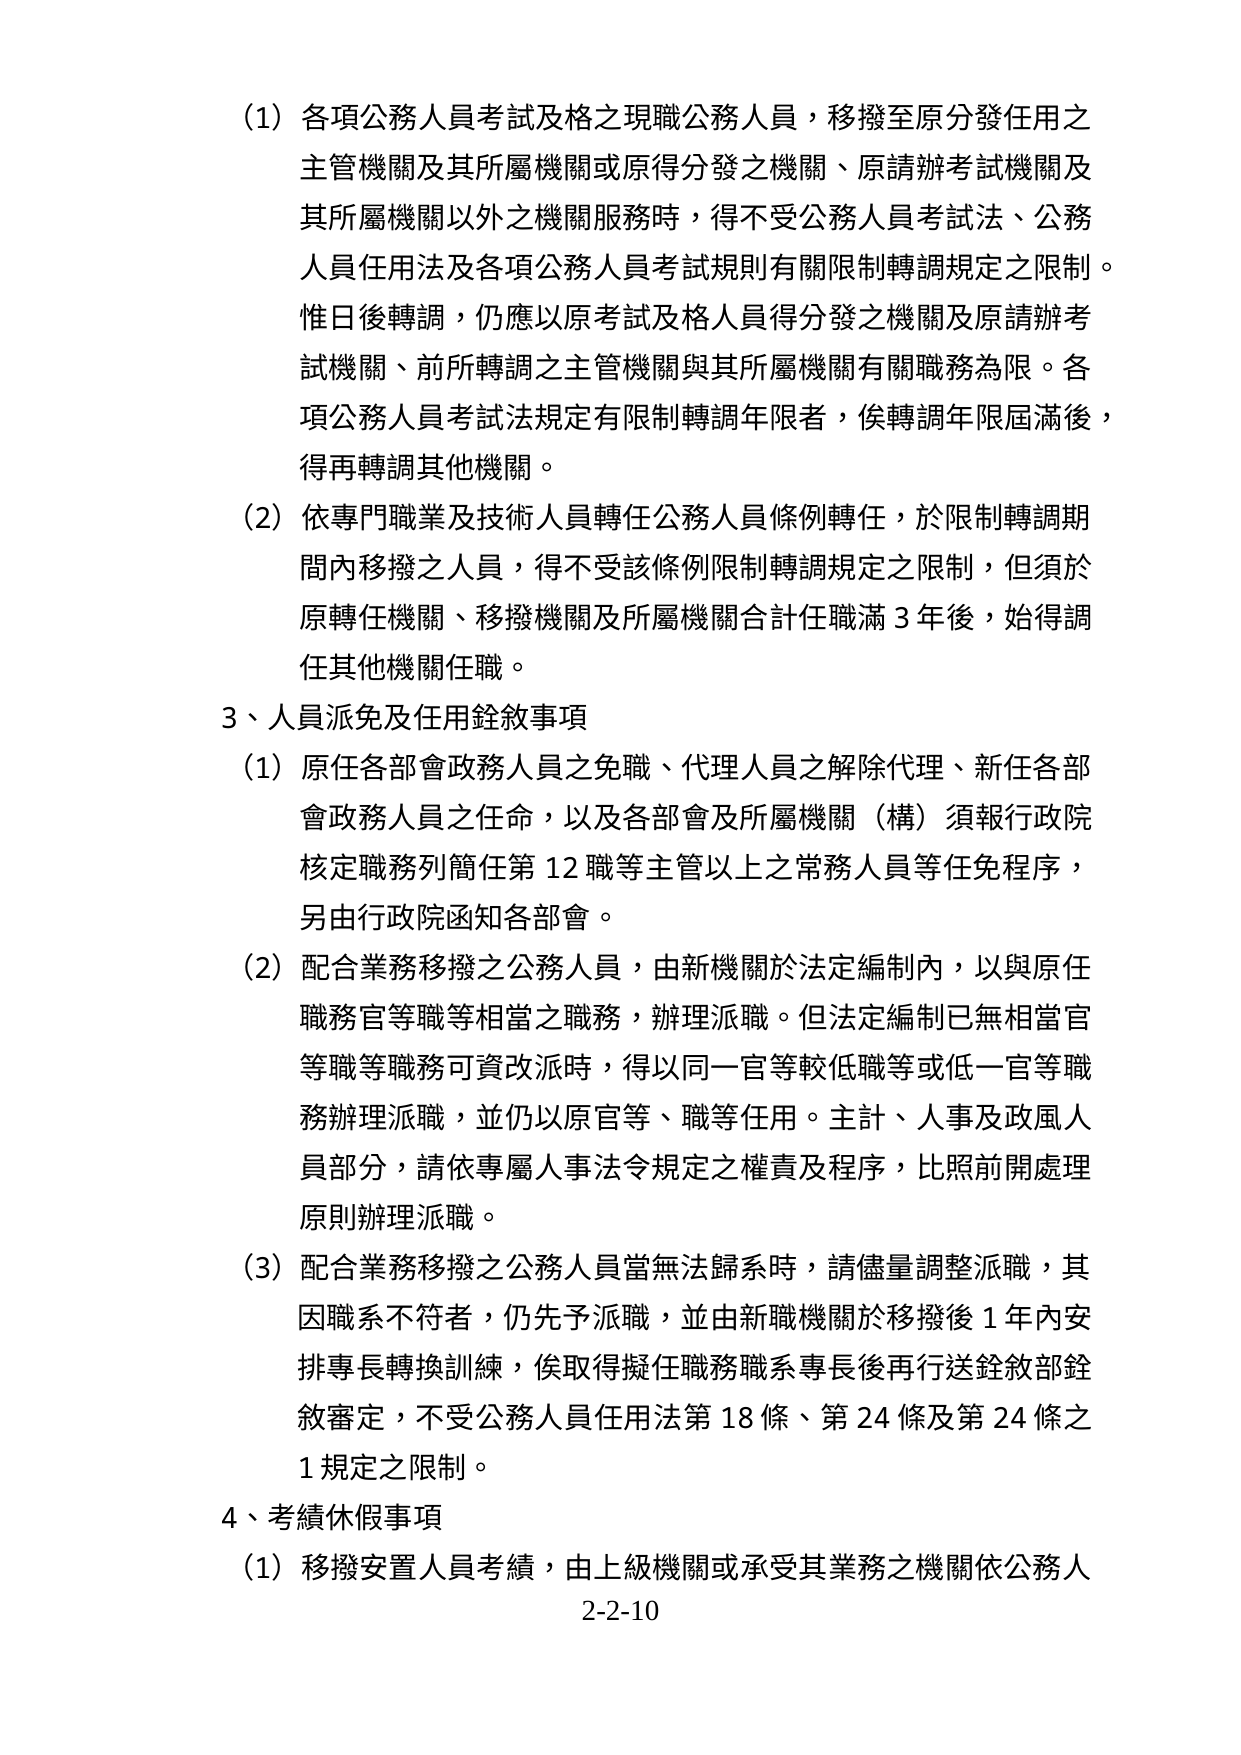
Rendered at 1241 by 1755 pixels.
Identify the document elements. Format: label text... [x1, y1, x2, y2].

text （3）配合業務移撥之公務人員當無法歸系時，請儘量調整派職，其因職系不符者，仍先予派職，並由新職機關於移撥後1年內安排專長轉換訓練，俟取得擬任職務職系專長後再行送銓敘部銓敘審定，不受公務人員任用法第18條、第24條及第24條之1規定之限制。 [225, 1239, 1093, 1489]
text （1）原任各部會政務人員之免職、代理人員之解除代理、新任各部會政務人員之任命，以及各部會及所屬機關（構）須報行政院核定職務列簡任第12職等主管以上之常務人員等任免程序，另由行政院函知各部會。 [225, 739, 1093, 939]
text 3、人員派免及任用銓敘事項 [220, 689, 1093, 739]
text （1）移撥安置人員考績，由上級機關或承受其業務之機關依公務人 [225, 1539, 1093, 1589]
text 4、考績休假事項 [220, 1489, 1093, 1539]
text （1）各項公務人員考試及格之現職公務人員，移撥至原分發任用之主管機關及其所屬機關或原得分發之機關、原請辦考試機關及其所屬機關以外之機關服務時，得不受公務人員考試法、公務人員任用法及各項公務人員考試規則有關限制轉調規定之限制。惟日後轉調，仍應以原考試及格人員得分發之機關及原請辦考試機關、前所轉調之主管機關與其所屬機關有關職務為限。各項公務人員考試法規定有限制轉調年限者，俟轉調年限屆滿後，得再轉調其他機關。 [225, 89, 1093, 489]
text （2）配合業務移撥之公務人員，由新機關於法定編制內，以與原任職務官等職等相當之職務，辦理派職。但法定編制已無相當官等職等職務可資改派時，得以同一官等較低職等或低一官等職務辦理派職，並仍以原官等、職等任用。主計、人事及政風人員部分，請依專屬人事法令規定之權責及程序，比照前開處理原則辦理派職。 [225, 939, 1093, 1239]
text （2）依專門職業及技術人員轉任公務人員條例轉任，於限制轉調期間內移撥之人員，得不受該條例限制轉調規定之限制，但須於原轉任機關、移撥機關及所屬機關合計任職滿3年後，始得調任其他機關任職。 [225, 489, 1093, 689]
